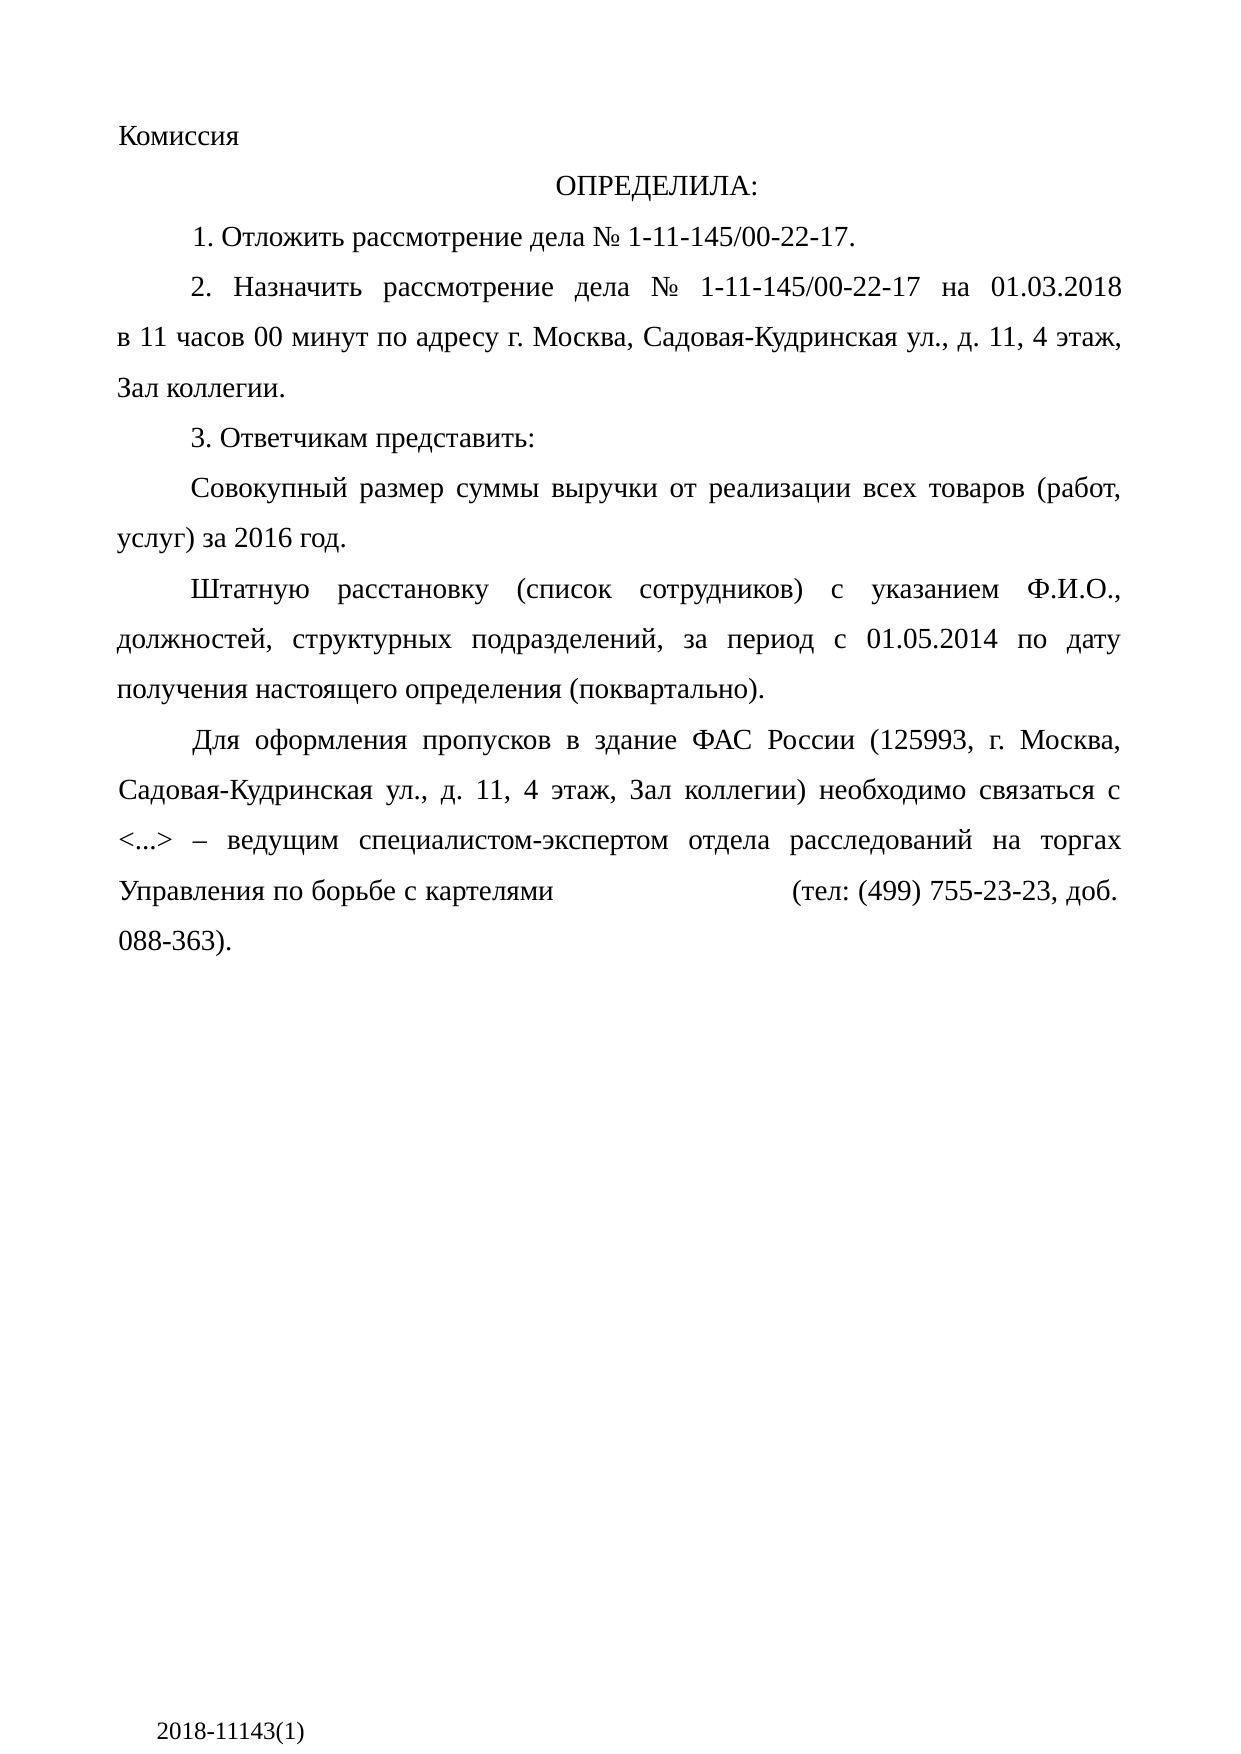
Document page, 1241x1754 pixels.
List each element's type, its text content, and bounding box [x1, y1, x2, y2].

text ОПРЕДЕЛИЛА: [118, 168, 1122, 202]
list Штатную расстановку (список сотрудников) с указанием Ф.И.О., должностей, структурных подразделений, за период с 01.05.2014 по дату получения настоящего определения (поквартально). [117, 571, 1122, 705]
list Совокупный размер суммы выручки от реализации всех товаров (работ, услуг) за 2016 год. [117, 470, 1122, 554]
text Для оформления пропусков в здание ФАС России (125993, г. Москва, Садовая-Кудринская ул., д. 11, 4 этаж, Зал коллегии) необходимо связаться с <...> ‒ ведущим специалистом-экспертом отдела расследований на торгах Управления по борьбе с картелями (тел: (499) 755-23-23, доб. 088-363). [118, 722, 1122, 957]
text Комиссия [118, 118, 1122, 152]
list 1. Отложить рассмотрение дела № 1-11-145/00-22-17. [118, 219, 1122, 252]
list 2. Назначить рассмотрение дела № 1-11-145/00-22-17 на 01.03.2018 в 11 часов 00 минут по адресу г. Москва, Садовая-Кудринская ул., д. 11, 4 этаж, Зал коллегии. [117, 269, 1122, 403]
list 3. Ответчикам представить: [117, 420, 1122, 453]
